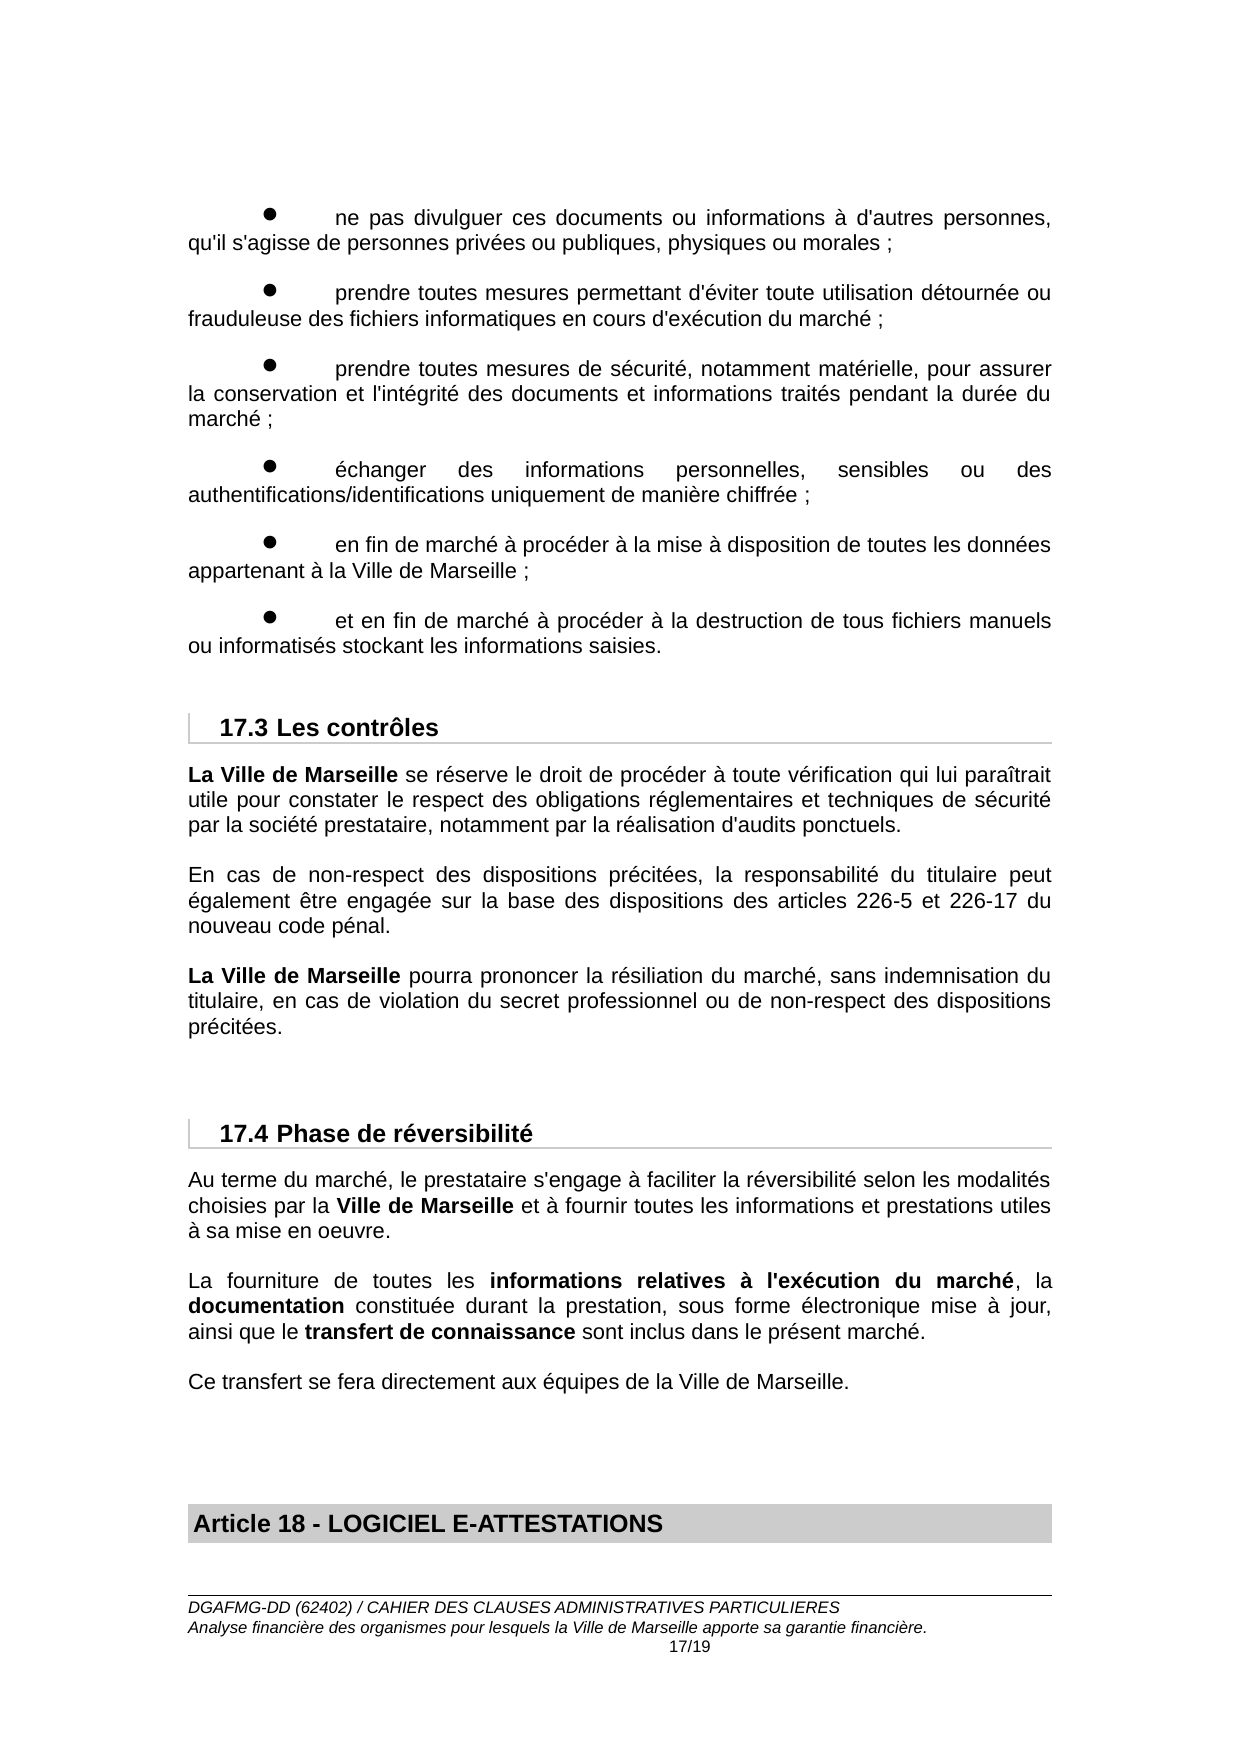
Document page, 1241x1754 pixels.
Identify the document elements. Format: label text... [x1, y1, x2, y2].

text La Ville de Marseille pourra prononcer la résiliation du marché, sans indemnisation du titulaire, en cas de violation du secret professionnel ou de non-respect des dispositions précitées. [188, 963, 1052, 1039]
list prendre toutes mesures permettant d'éviter toute utilisation détournée ou frauduleuse des fichiers informatiques en cours d'exécution du marché ; [188, 280, 1052, 331]
list ne pas divulguer ces documents ou informations à d'autres personnes, qu'il s'agisse de personnes privées ou publiques, physiques ou morales ; [188, 204, 1052, 255]
list en fin de marché à procéder à la mise à disposition de toutes les données appartenant à la Ville de Marseille ; [188, 532, 1052, 583]
subtitle Phase de réversibilité [190, 1119, 1052, 1147]
text La Ville de Marseille se réserve le droit de procéder à toute vérification qui lui paraîtrait utile pour constater le respect des obligations réglementaires et techniques de sécurité par la société prestataire, notamment par la réalisation d'audits ponctuels. [188, 762, 1052, 837]
text En cas de non-respect des dispositions précitées, la responsabilité du titulaire peut également être engagée sur la base des dispositions des articles 226-5 et 226-17 du nouveau code pénal. [188, 862, 1052, 938]
list échanger des informations personnelles, sensibles ou des authentifications/identifications uniquement de manière chiffrée ; [188, 457, 1052, 507]
text La fourniture de toutes les informations relatives à l'exécution du marché, la documentation constituée durant la prestation, sous forme électronique mise à jour, ainsi que le transfert de connaissance sont inclus dans le présent marché. [188, 1268, 1052, 1344]
text Au terme du marché, le prestataire s'engage à faciliter la réversibilité selon les modalités choisies par la Ville de Marseille et à fournir toutes les informations et prestations utiles à sa mise en oeuvre. [188, 1167, 1052, 1243]
text Ce transfert se fera directement aux équipes de la Ville de Marseille. [188, 1369, 1052, 1394]
list prendre toutes mesures de sécurité, notamment matérielle, pour assurer la conservation et l'intégrité des documents et informations traités pendant la durée du marché ; [188, 356, 1052, 431]
subtitle Les contrôles [190, 713, 1052, 742]
list et en fin de marché à procéder à la destruction de tous fichiers manuels ou informatisés stockant les informations saisies. [188, 608, 1052, 658]
subtitle LOGICIEL E-ATTESTATIONS [190, 1506, 1050, 1540]
